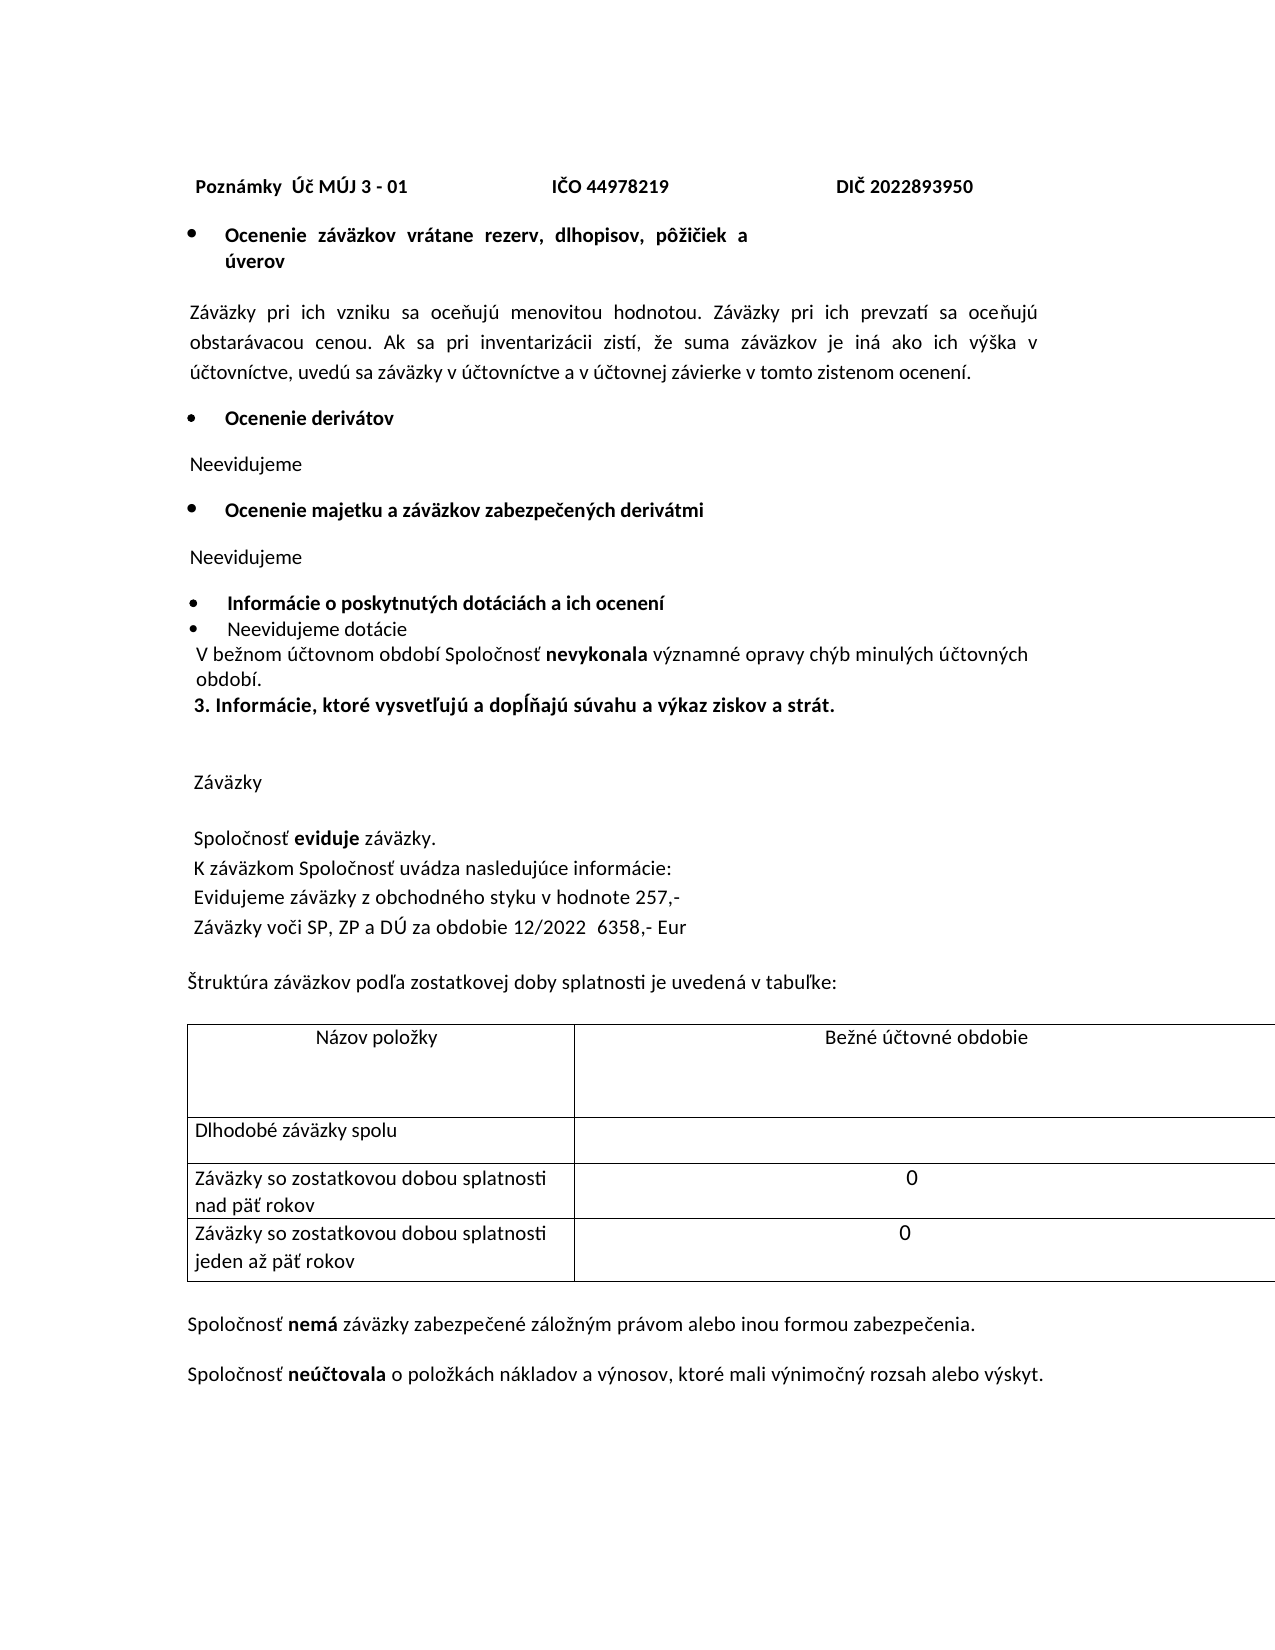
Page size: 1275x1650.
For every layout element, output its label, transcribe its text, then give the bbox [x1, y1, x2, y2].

text V bežnom účtovnom období Spoločnosť nevykonala významné opravy chýb minulých účtovných období. [196, 641, 1087, 692]
list Neevidujeme dotácie [189, 616, 1087, 641]
table_cell Dlhodobé záväzky spolu [188, 1118, 574, 1163]
table_cell Záväzky so zostatkovou dobou splatnosti jeden až päť rokov [188, 1219, 574, 1281]
table_header Bežné účtovné obdobie [575, 1025, 1275, 1071]
text Neevidujeme [189, 451, 1087, 477]
text Štruktúra záväzkov podľa zostatkovej doby splatnosti je uvedená v tabuľke: [187, 969, 1087, 994]
text 3. Informácie, ktoré vysvetľujú a dopĺňajú súvahu a výkaz ziskov a strát. [194, 692, 837, 717]
table_cell 2 014 [575, 1071, 1275, 1117]
table_cell 0 [575, 1164, 1275, 1218]
text Záväzky [194, 769, 1087, 794]
list Ocenenie derivátov [187, 405, 1087, 431]
text Záväzky pri ich vzniku sa oceňujú menovitou hodnotou. Záväzky pri ich prevzatí sa oceňujú obstarávacou cenou. Ak sa pri inventarizácii zistí, že suma záväzkov je iná ako ich výška v účtovníctve, uvedú sa záväzky v účtovníctve a v účtovnej závierke v tomto zistenom ocenení. [189, 294, 1037, 384]
text Evidujeme záväzky z obchodného styku v hodnote 257,- Záväzky voči SP, ZP a DÚ za obdobie 12/2022 6358,- Eur [194, 880, 1091, 939]
text Neevidujeme [189, 544, 1087, 569]
table_cell Záväzky so zostatkovou dobou splatnosti nad päť rokov [188, 1164, 574, 1218]
table_cell 0 [575, 1219, 1275, 1281]
list Ocenenie záväzkov vrátane rezerv, dlhopisov, pôžičiek a úverov [187, 222, 748, 273]
table_cell [188, 1071, 574, 1117]
table_cell 14 000 [575, 1118, 1275, 1163]
list Informácie o poskytnutých dotáciách a ich ocenení [189, 590, 1087, 616]
text Poznámky Úč MÚJ 3 - 01 IČO 44978219 DIČ 2022893950 [195, 174, 1087, 198]
text Spoločnosť eviduje záväzky. K záväzkom Spoločnosť uvádza nasledujúce informácie: [194, 820, 927, 880]
list Ocenenie majetku a záväzkov zabezpečených derivátmi [187, 498, 1087, 523]
text Spoločnosť nemá záväzky zabezpečené záložným právom alebo inou formou zabezpečenia. [187, 1311, 1087, 1336]
text Spoločnosť neúčtovala o položkách nákladov a výnosov, ktoré mali výnimočný rozsah alebo výskyt. [187, 1362, 1087, 1387]
table_header Názov položky [188, 1025, 574, 1071]
